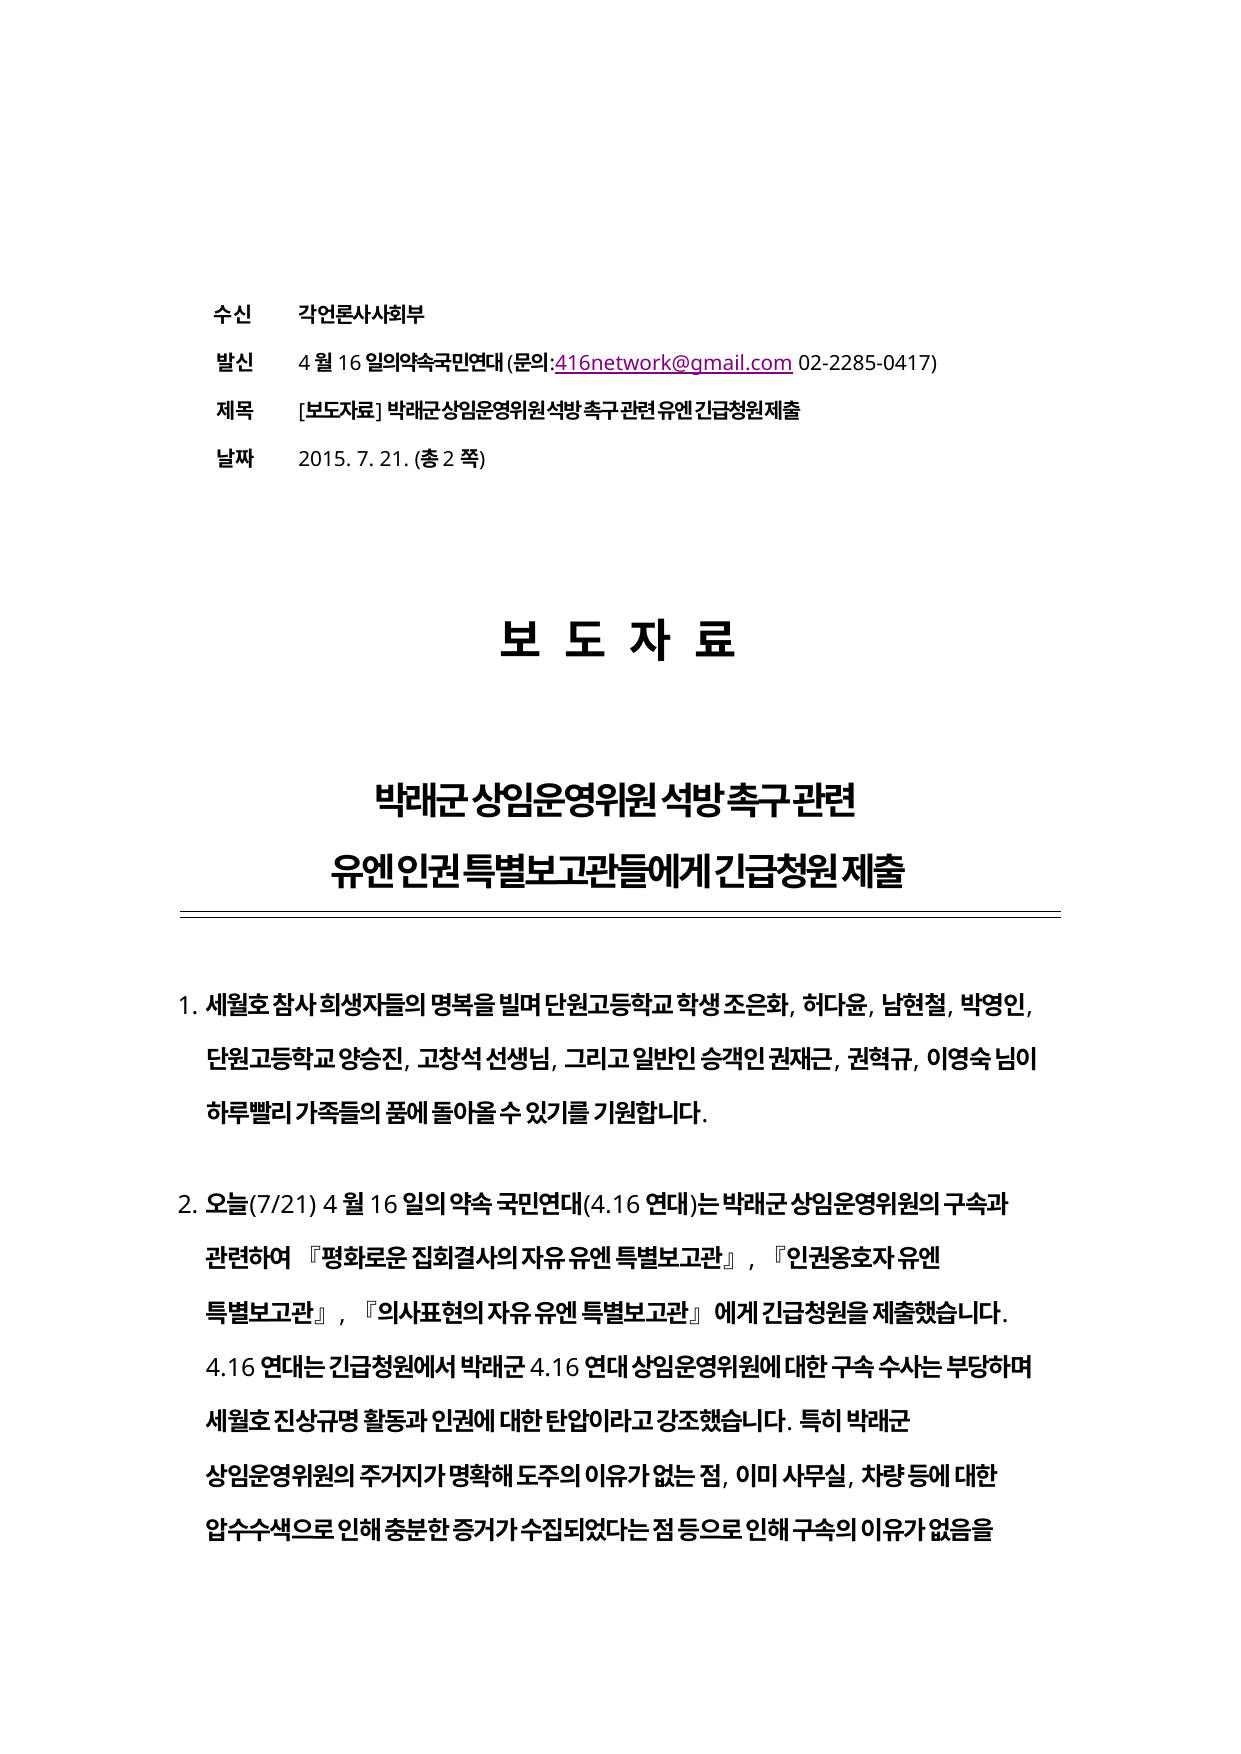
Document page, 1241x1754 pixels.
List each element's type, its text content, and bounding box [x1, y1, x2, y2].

table_header 박래군 상임운영위원 석방 촉구 관련 유엔 인권 특별보고관들에게 긴급청원 제출 [180, 768, 1061, 911]
table_cell 발 신 [177, 343, 295, 391]
table_cell 2015. 7. 21. (총 2 쪽) [295, 440, 1058, 488]
table_cell 제 목 [177, 391, 295, 439]
text 2. 오늘(7/21) 4월 16일의 약속 국민연대(4.16연대)는 박래군 상임운영위원의 구속과 관련하여 『평화로운 집회결사의 자유 유엔 특별보고관』, 『인권옹호자 유엔 특별보고관』, 『의사표현의 자유 유엔 특별보고관』에게 긴급청원을 제출했습니다. 4.16연대는 긴급청원에서 박래군 4.16연대 상임운영위원에 대한 구속 수사는 부당하며 세월호 진상규명 활동과 인권에 대한 탄압이라고 강조했습니다. 특히 박래군 상임운영위원의 주거지가 명확해 도주의 이유가 없는 점, 이미 사무실, 차량 등에 대한 압수수색으로 인해 충분한 증거가 수집되었다는 점 등으로 인해 구속의 이유가 없음을 [177, 1184, 1063, 1547]
table_cell 보도자료 [177, 594, 1058, 707]
table_header 각 언론사 사회부 [295, 295, 1058, 343]
text 1. 세월호 참사 희생자들의 명복을 빌며 단원고등학교 학생 조은화, 허다윤, 남현철, 박영인, 단원고등학교 양승진, 고창석 선생님, 그리고 일반인 승객인 권재근, 권혁규, 이영숙 님이 하루빨리 가족들의 품에 돌아올 수 있기를 기원합니다. [177, 985, 1063, 1130]
table_header 수 신 [177, 295, 295, 343]
table_cell [177, 488, 1058, 594]
table_cell 4월16일의약속국민연대 (문의:416network@gmail.com 02-2285-0417) [295, 343, 1058, 391]
table_cell [보도자료] 박래군 상임운영위원 석방 촉구 관련 유엔 긴급청원 제출 [295, 391, 1058, 439]
table_cell 날 짜 [177, 440, 295, 488]
